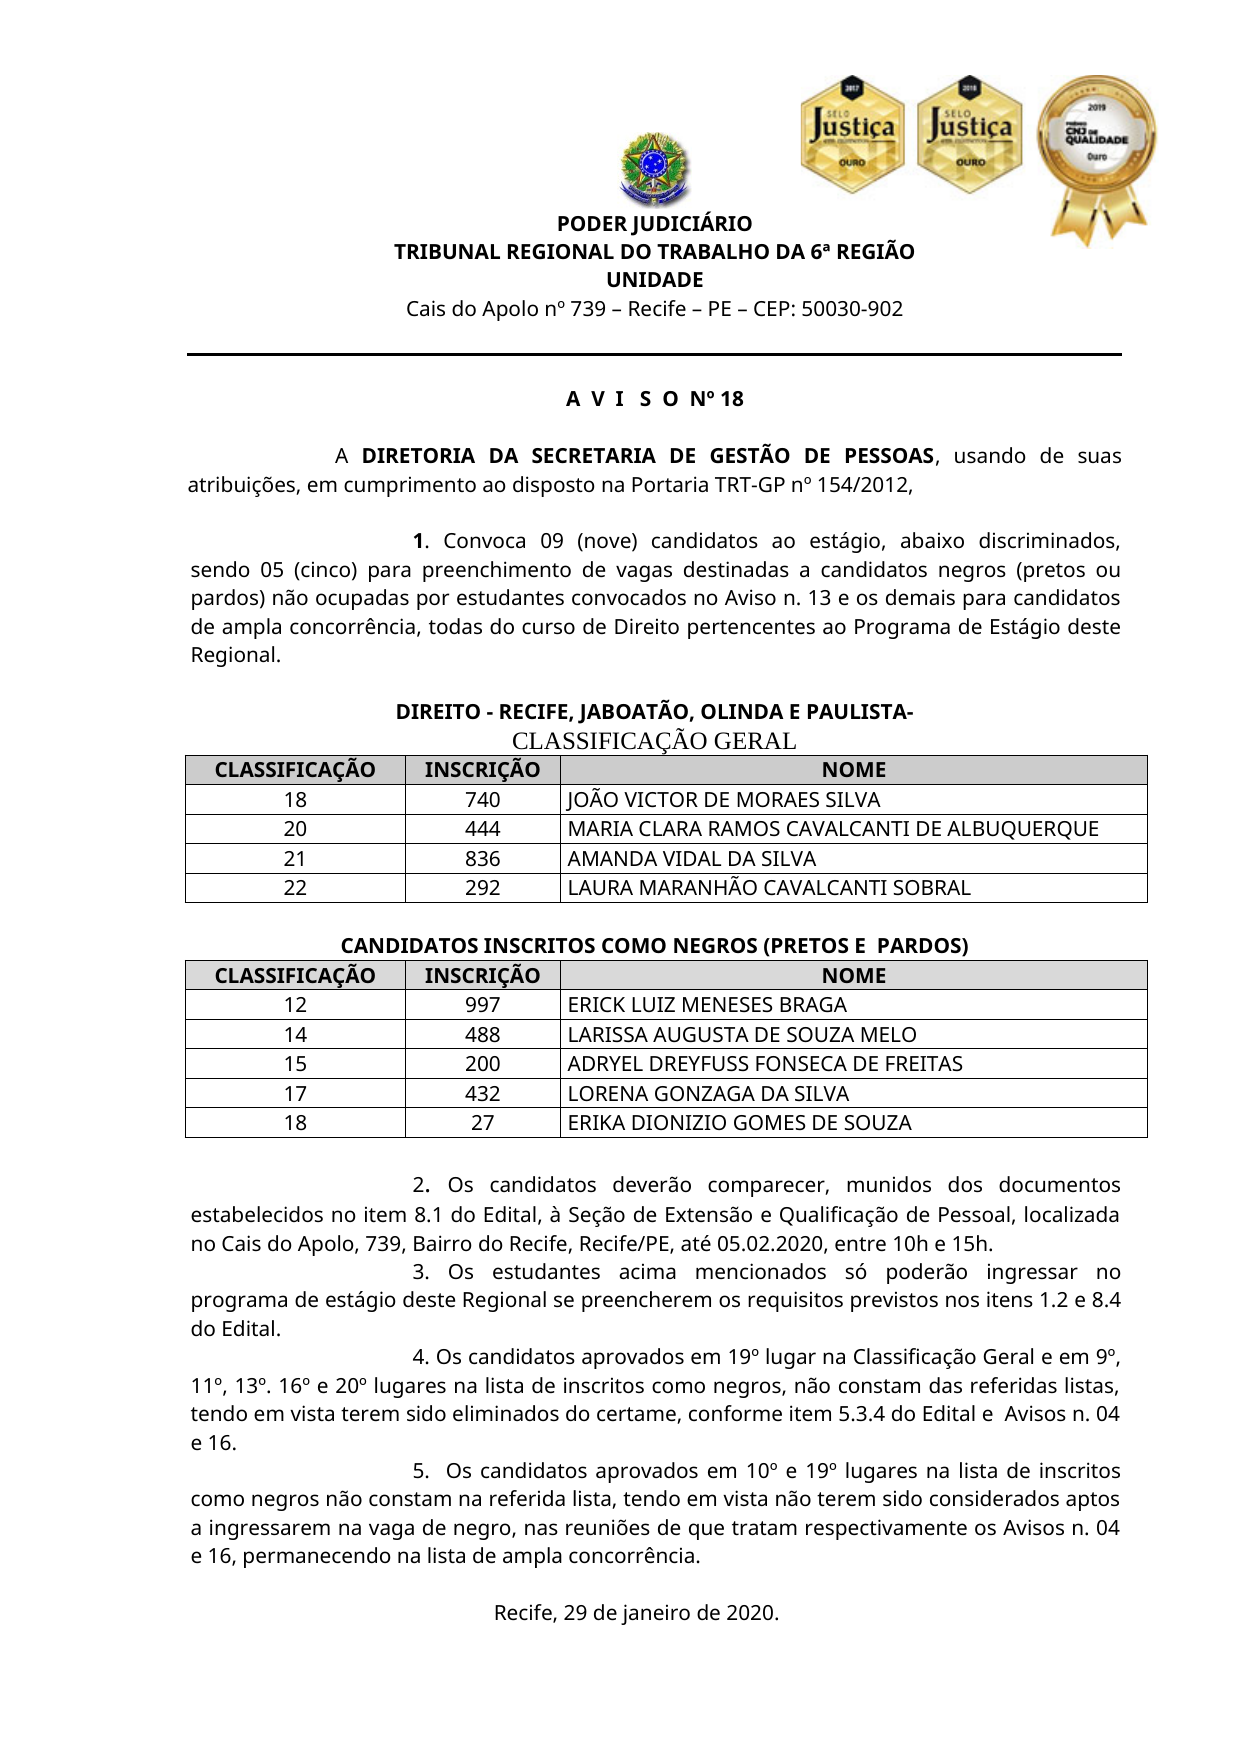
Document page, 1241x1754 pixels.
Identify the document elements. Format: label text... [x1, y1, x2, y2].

table_cell 18 [186, 1108, 405, 1137]
text CANDIDATOS INSCRITOS COMO NEGROS (PRETOS E PARDOS) [187, 931, 1122, 960]
text A DIRETORIA DA SECRETARIA DE GESTÃO DE PESSOAS, usando de suas atribuições, em cumprimento ao disposto na Portaria TRT-GP nº 154/2012, [187, 441, 1122, 498]
table_cell 444 [406, 815, 560, 843]
table_cell 20 [186, 815, 405, 843]
text 5. Os candidatos aprovados em 10º e 19º lugares na lista de inscritos como negros não constam na referida lista, tendo em vista não terem sido considerados aptos a ingressarem na vaga de negro, nas reuniões de que tratam respectivamente os Avisos n. 04 e 16, permanecendo na lista de ampla concorrência. [190, 1456, 1122, 1570]
table_cell ADRYEL DREYFUSS FONSECA DE FREITAS [561, 1049, 1147, 1078]
table_header NOME [561, 756, 1147, 784]
table_cell LORENA GONZAGA DA SILVA [561, 1079, 1147, 1107]
table_cell 18 [186, 785, 405, 813]
text 4. Os candidatos aprovados em 19º lugar na Classificação Geral e em 9º, 11º, 13º. 16º e 20º lugares na lista de inscritos como negros, não constam das referidas listas, tendo em vista terem sido eliminados do certame, conforme item 5.3.4 do Edital e Avisos n. 04 e 16. [190, 1342, 1122, 1456]
text CLASSIFICAÇÃO GERAL [187, 726, 1122, 754]
table_cell 21 [186, 844, 405, 872]
table_cell ERICK LUIZ MENESES BRAGA [561, 990, 1147, 1019]
text 2. Os candidatos deverão comparecer, munidos dos documentos estabelecidos no item 8.1 do Edital, à Seção de Extensão e Qualificação de Pessoal, localizada no Cais do Apolo, 739, Bairro do Recife, Recife/PE, até 05.02.2020, entre 10h e 15h. [190, 1166, 1122, 1257]
table_cell 200 [406, 1049, 560, 1078]
table_cell 17 [186, 1079, 405, 1107]
table_cell 488 [406, 1020, 560, 1048]
table_header NOME [561, 961, 1147, 989]
table_header INSCRIÇÃO [406, 961, 560, 989]
text Recife, 29 de janeiro de 2020. [190, 1598, 1122, 1627]
text DIREITO - RECIFE, JABOATÃO, OLINDA E PAULISTA- [187, 697, 1122, 726]
table_header INSCRIÇÃO [406, 756, 560, 784]
table_cell 22 [186, 874, 405, 902]
table_cell 292 [406, 874, 560, 902]
table_cell 15 [186, 1049, 405, 1078]
table_cell 14 [186, 1020, 405, 1048]
table_cell 997 [406, 990, 560, 1019]
table_cell MARIA CLARA RAMOS CAVALCANTI DE ALBUQUERQUE [561, 815, 1147, 843]
table_cell LARISSA AUGUSTA DE SOUZA MELO [561, 1020, 1147, 1048]
table_cell JOÃO VICTOR DE MORAES SILVA [561, 785, 1147, 813]
table_cell LAURA MARANHÃO CAVALCANTI SOBRAL [561, 874, 1147, 902]
table_cell 27 [406, 1108, 560, 1137]
text 1. Convoca 09 (nove) candidatos ao estágio, abaixo discriminados, sendo 05 (cinco) para preenchimento de vagas destinadas a candidatos negros (pretos ou pardos) não ocupadas por estudantes convocados no Aviso n. 13 e os demais para candidatos de ampla concorrência, todas do curso de Direito pertencentes ao Programa de Estágio deste Regional. [190, 527, 1122, 669]
table_cell 12 [186, 990, 405, 1019]
table_cell AMANDA VIDAL DA SILVA [561, 844, 1147, 872]
table_cell 836 [406, 844, 560, 872]
table_header CLASSIFICAÇÃO [186, 756, 405, 784]
table_header CLASSIFICAÇÃO [186, 961, 405, 989]
table_cell ERIKA DIONIZIO GOMES DE SOUZA [561, 1108, 1147, 1137]
table_cell 432 [406, 1079, 560, 1107]
text 3. Os estudantes acima mencionados só poderão ingressar no programa de estágio deste Regional se preencherem os requisitos previstos nos itens 1.2 e 8.4 do Edital. [190, 1257, 1122, 1342]
text A V I S O Nº 18 [187, 384, 1122, 413]
table_cell 740 [406, 785, 560, 813]
picture [617, 132, 692, 209]
picture [800, 75, 1159, 249]
